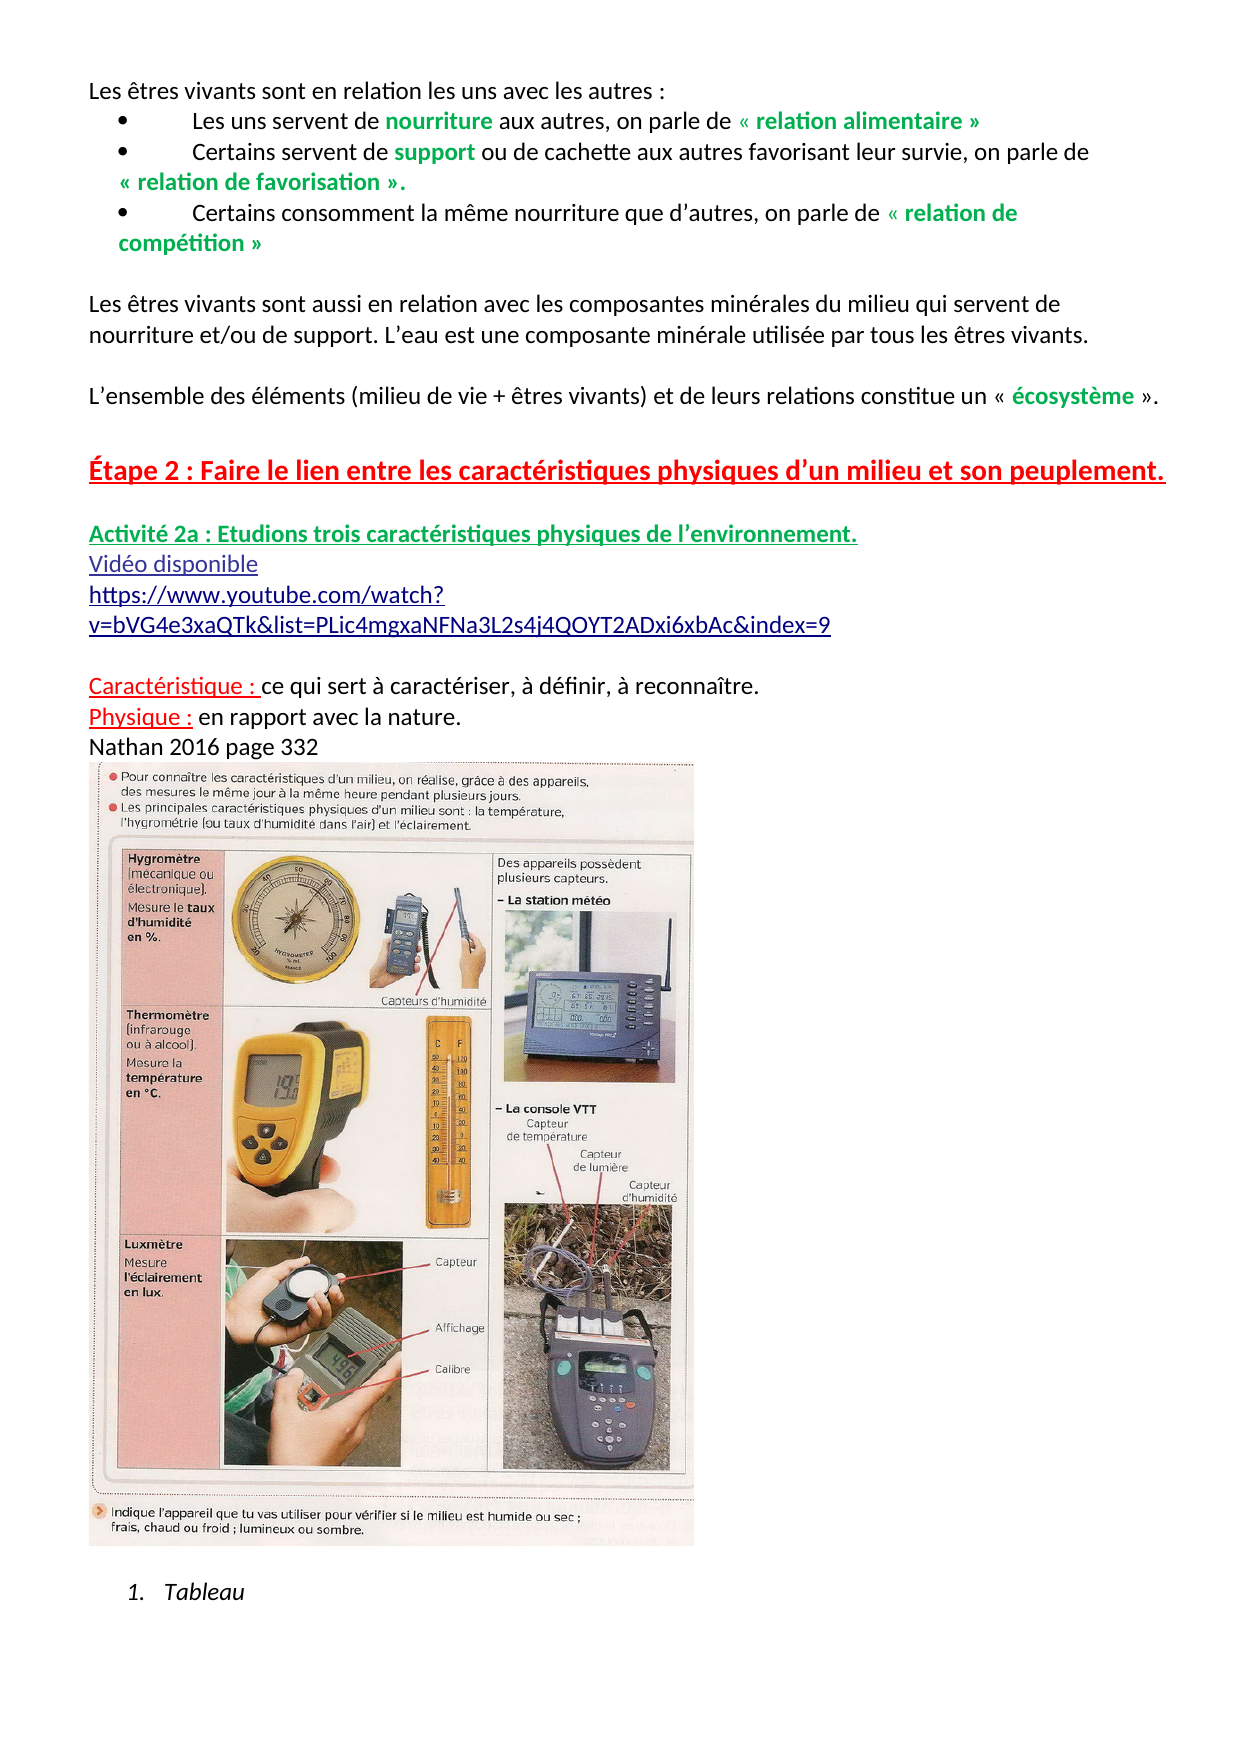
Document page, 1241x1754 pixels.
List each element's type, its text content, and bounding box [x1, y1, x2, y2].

text Les êtres vivants sont aussi en relation avec les composantes minérales du milieu qui servent de nourriture et/ou de support. L’eau est une composante minérale utilisée par tous les êtres vivants. [89, 289, 1167, 350]
text Étape 2 : Faire le lien entre les caractéristiques physiques d’un milieu et son peuplement. [89, 452, 1167, 487]
text Vidéo disponible [89, 548, 1167, 579]
text Caractéristique : ce qui sert à caractériser, à définir, à reconnaître. [89, 670, 1167, 701]
list Certains consomment la même nourriture que d’autres, on parle de « relation de compétition » [118, 197, 1167, 258]
text L’ensemble des éléments (milieu de vie + êtres vivants) et de leurs relations constitue un « écosystème ». [89, 380, 1167, 411]
list Certains servent de support ou de cachette aux autres favorisant leur survie, on parle de « relation de favorisation ». [118, 136, 1167, 197]
text Les êtres vivants sont en relation les uns avec les autres : [89, 75, 1167, 106]
list Les uns servent de nourriture aux autres, on parle de « relation alimentaire » [118, 106, 1167, 136]
list Tableau [126, 1576, 1167, 1606]
text Nathan 2016 page 332 [89, 731, 1167, 762]
text Activité 2a : Etudions trois caractéristiques physiques de l’environnement. [89, 518, 1167, 548]
text https://www.youtube.com/watch?v=bVG4e3xaQTk&list=PLic4mgxaNFNa3L2s4j4QOYT2ADxi6xbAc&index=9 [89, 579, 1167, 640]
text Physique : en rapport avec la nature. [89, 701, 1167, 731]
